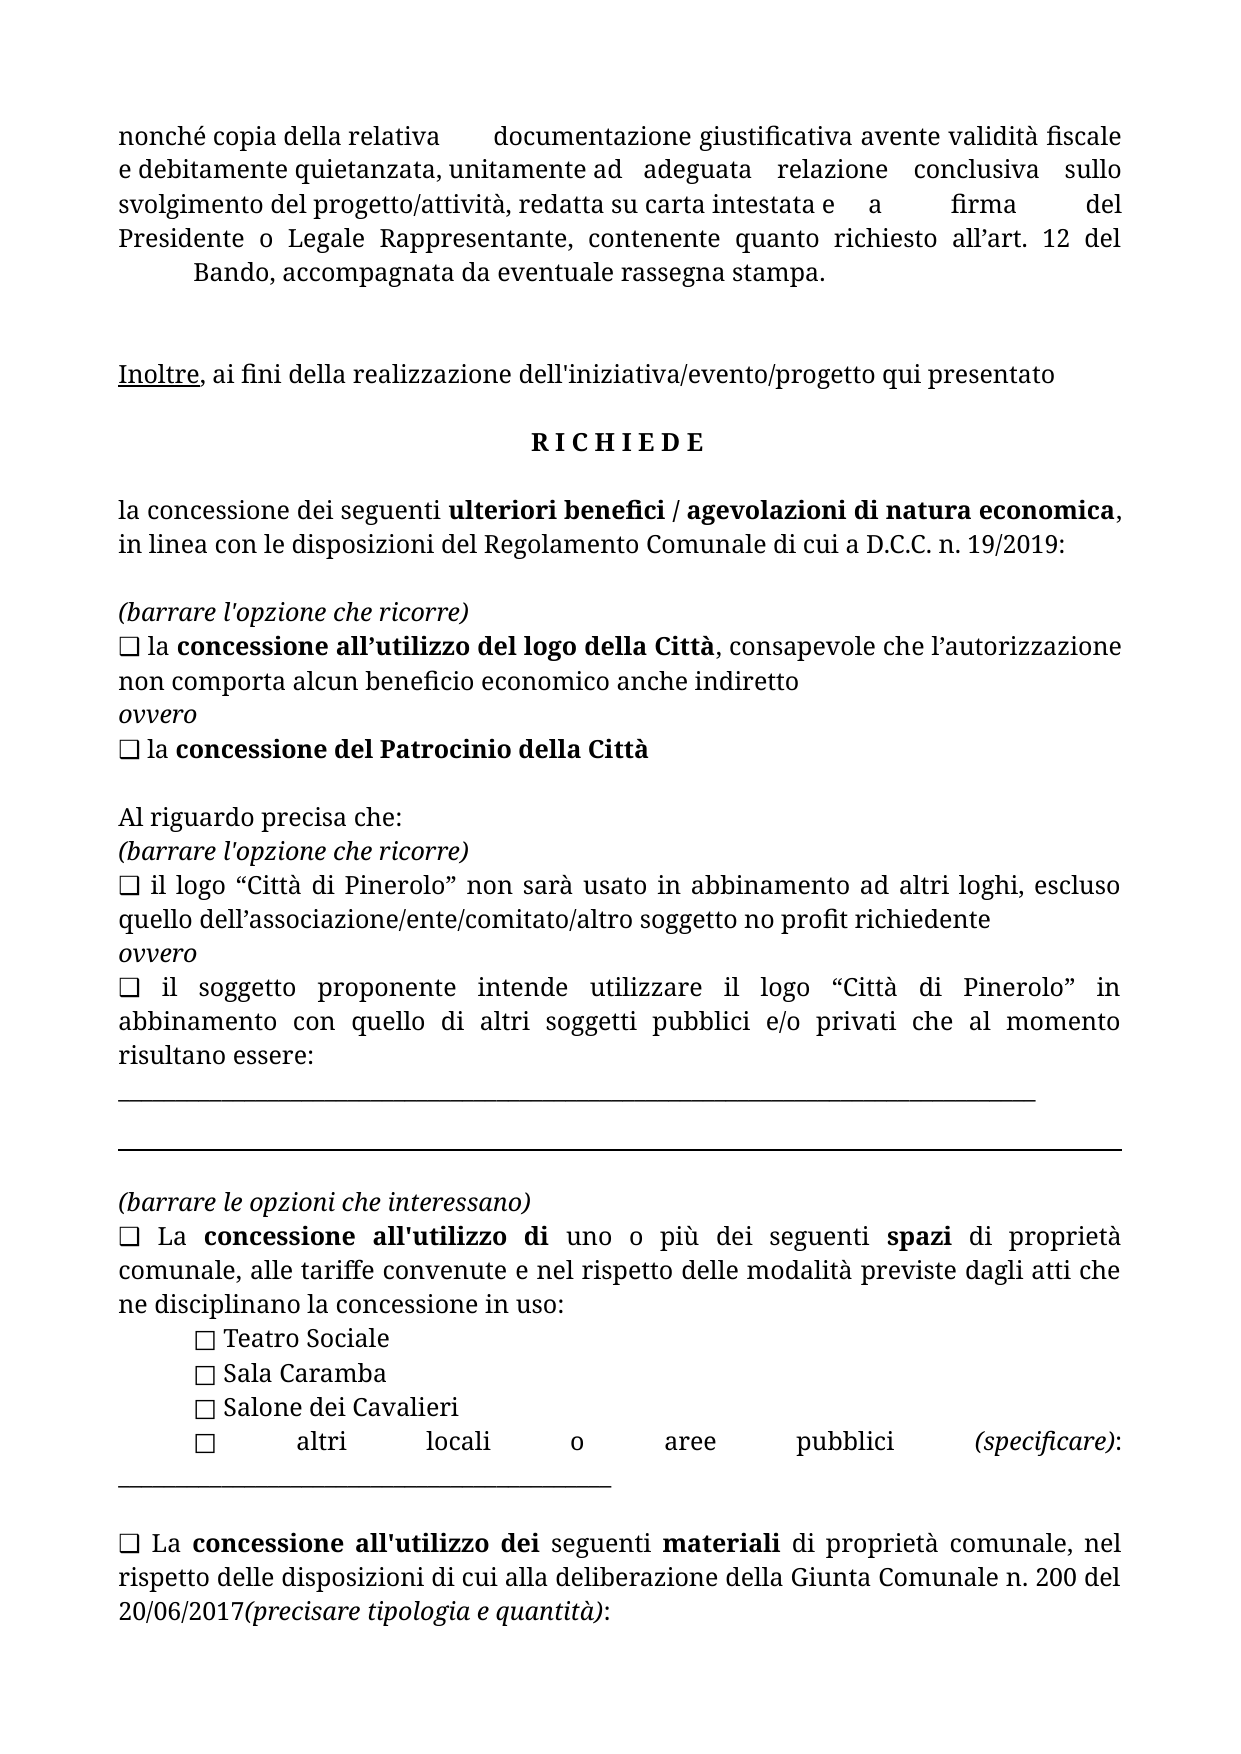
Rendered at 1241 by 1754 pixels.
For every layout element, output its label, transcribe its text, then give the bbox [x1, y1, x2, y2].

text ❑ il soggetto proponente intende utilizzare il logo “Città di Pinerolo” in abbinamento con quello di altri soggetti pubblici e/o privati che al momento risultano essere: [118, 970, 1122, 1072]
text □ altri locali o aree pubblici (specificare): ___________________________________________ [118, 1423, 1122, 1491]
text □ Salone dei Cavalieri [118, 1389, 1122, 1423]
text ❑ il logo “Città di Pinerolo” non sarà usato in abbinamento ad altri loghi, escluso quello dell’associazione/ente/comitato/altro soggetto no profit richiedente [118, 867, 1122, 936]
text □ Sala Caramba [118, 1355, 1122, 1389]
text Al riguardo precisa che: [118, 799, 1122, 833]
text ❑ La concessione all'utilizzo dei seguenti materiali di proprietà comunale, nel rispetto delle disposizioni di cui alla deliberazione della Giunta Comunale n. 200 del 20/06/2017(precisare tipologia e quantità): [118, 1526, 1122, 1628]
text (barrare l'opzione che ricorre) [118, 595, 1122, 629]
text (barrare le opzioni che interessano) [118, 1185, 1122, 1219]
text ❑ la concessione del Patrocinio della Città [118, 731, 1122, 765]
text R I C H I E D E [118, 425, 1122, 459]
text nonché copia della relativa documentazione giustificativa avente validità fiscale e debitamente quietanzata, unitamente ad adeguata relazione conclusiva sullo svolgimento del progetto/attività, redatta su carta intestata e a firma del Presidente o Legale Rappresentante, contenente quanto richiesto all’art. 12 del Bando, accompagnata da eventuale rassegna stampa. [118, 118, 1122, 288]
text ovvero [118, 697, 1122, 731]
text la concessione dei seguenti ulteriori benefici / agevolazioni di natura economica, in linea con le disposizioni del Regolamento Comunale di cui a D.C.C. n. 19/2019: [118, 493, 1122, 561]
text ❑ La concessione all'utilizzo di uno o più dei seguenti spazi di proprietà comunale, alle tariffe convenute e nel rispetto delle modalità previste dagli atti che ne disciplinano la concessione in uso: [118, 1219, 1122, 1321]
text ________________________________________________________________________________ [118, 1072, 1122, 1106]
text □ Teatro Sociale [118, 1321, 1122, 1355]
text Inoltre, ai fini della realizzazione dell'iniziativa/evento/progetto qui presentato [118, 357, 1122, 391]
text ovvero [118, 936, 1122, 970]
text ❑ la concessione all’utilizzo del logo della Città, consapevole che l’autorizzazione non comporta alcun beneficio economico anche indiretto [118, 629, 1122, 697]
text (barrare l'opzione che ricorre) [118, 833, 1122, 867]
